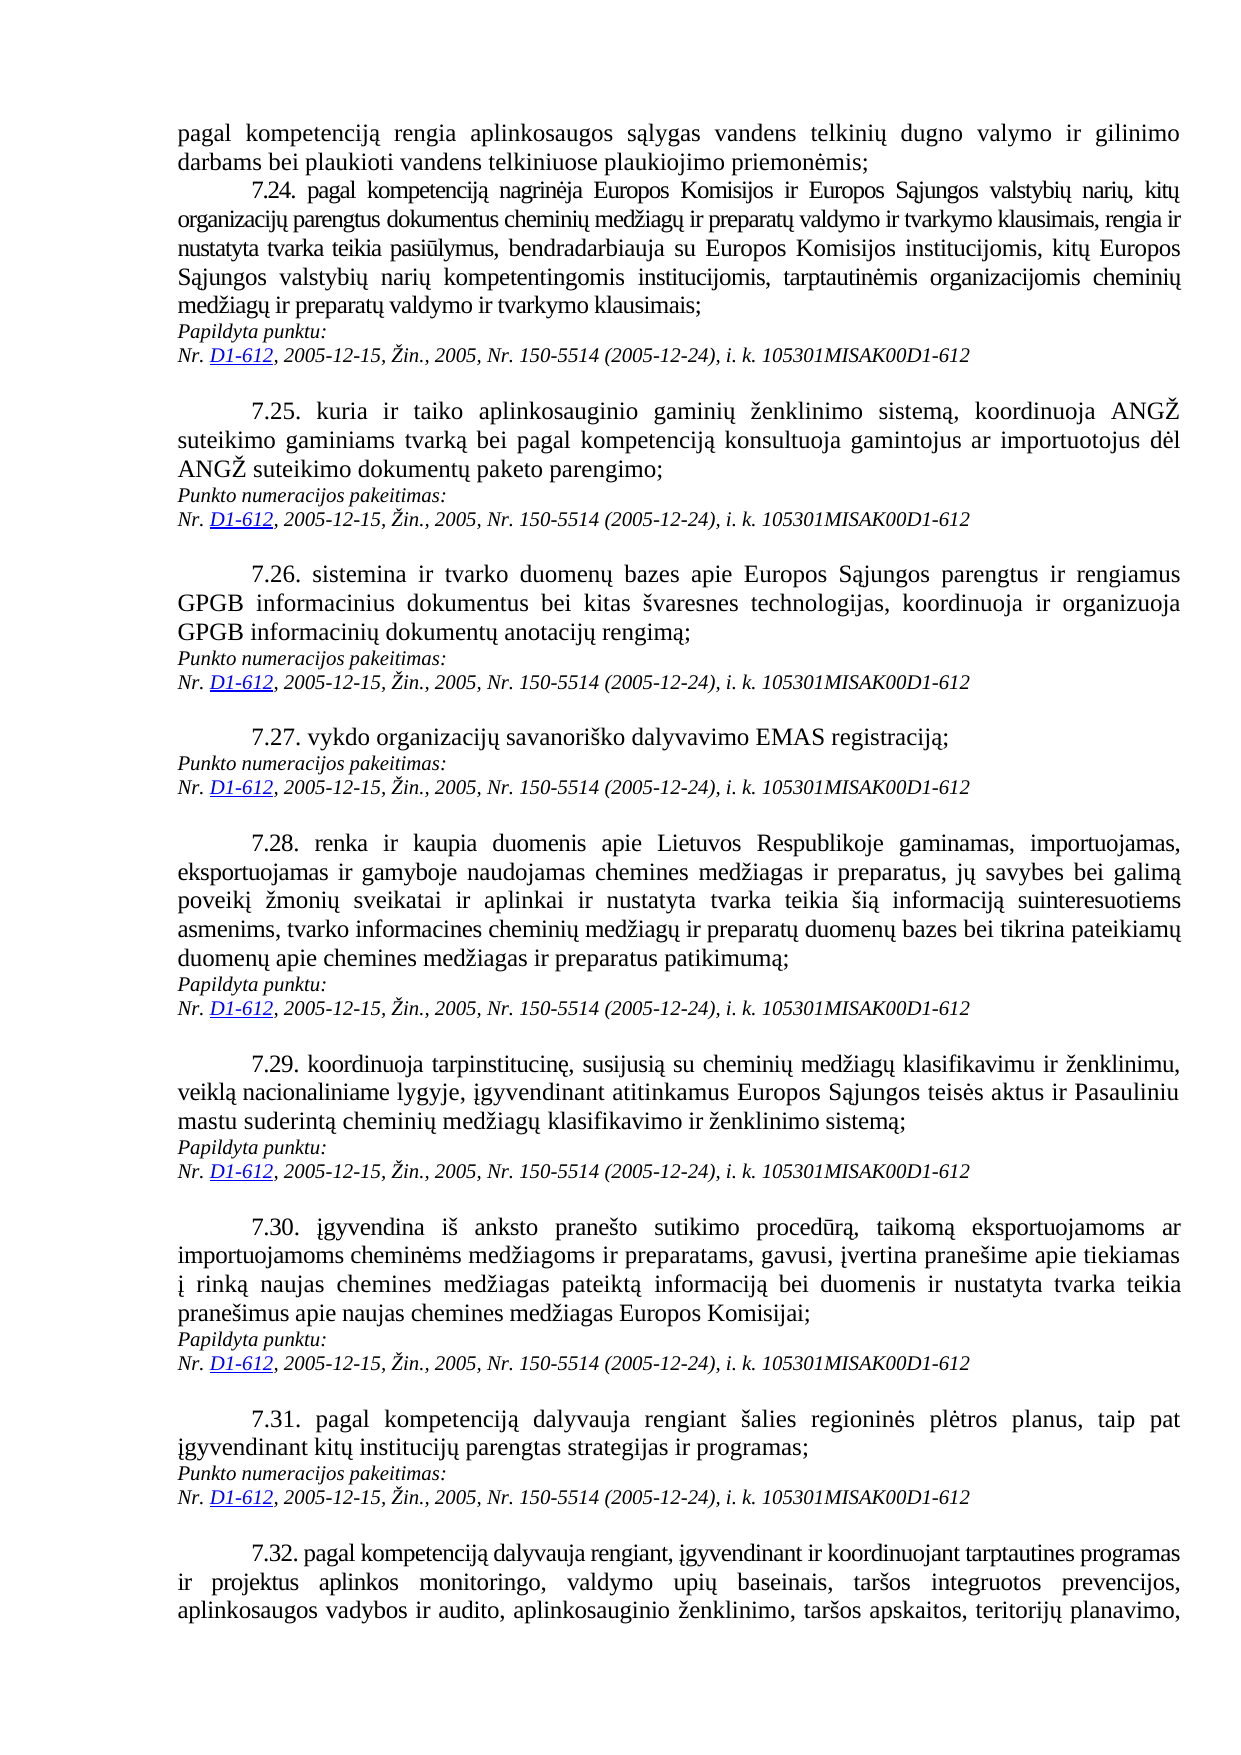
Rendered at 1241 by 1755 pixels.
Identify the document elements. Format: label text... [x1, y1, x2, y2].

text 7.25. kuria ir taiko aplinkosauginio gaminių ženklinimo sistemą, koordinuoja ANGŽ suteikimo gaminiams tvarką bei pagal kompetenciją konsultuoja gamintojus ar importuotojus dėl ANGŽ suteikimo dokumentų paketo parengimo; [177, 396, 1181, 482]
text Punkto numeracijos pakeitimas: [177, 1461, 1181, 1485]
text Nr. D1-612, 2005-12-15, Žin., 2005, Nr. 150-5514 (2005-12-24), i. k. 105301MISAK00D1-612 [177, 1485, 1181, 1509]
text Nr. D1-612, 2005-12-15, Žin., 2005, Nr. 150-5514 (2005-12-24), i. k. 105301MISAK00D1-612 [177, 996, 1181, 1020]
text 7.30. įgyvendina iš anksto pranešto sutikimo procedūrą, taikomą eksportuojamoms ar importuojamoms cheminėms medžiagoms ir preparatams, gavusi, įvertina pranešime apie tiekiamas į rinką naujas chemines medžiagas pateiktą informaciją bei duomenis ir nustatyta tvarka teikia pranešimus apie naujas chemines medžiagas Europos Komisijai; [177, 1212, 1181, 1327]
text 7.26. sistemina ir tvarko duomenų bazes apie Europos Sąjungos parengtus ir rengiamus GPGB informacinius dokumentus bei kitas švaresnes technologijas, koordinuoja ir organizuoja GPGB informacinių dokumentų anotacijų rengimą; [177, 559, 1181, 646]
text 7.31. pagal kompetenciją dalyvauja rengiant šalies regioninės plėtros planus, taip pat įgyvendinant kitų institucijų parengtas strategijas ir programas; [177, 1404, 1181, 1461]
text Nr. D1-612, 2005-12-15, Žin., 2005, Nr. 150-5514 (2005-12-24), i. k. 105301MISAK00D1-612 [177, 670, 1181, 694]
text Papildyta punktu: [177, 319, 1181, 343]
text 7.24. pagal kompetenciją nagrinėja Europos Komisijos ir Europos Sąjungos valstybių narių, kitų organizacijų parengtus dokumentus cheminių medžiagų ir preparatų valdymo ir tvarkymo klausimais, rengia ir nustatyta tvarka teikia pasiūlymus, bendradarbiauja su Europos Komisijos institucijomis, kitų Europos Sąjungos valstybių narių kompetentingomis institucijomis, tarptautinėmis organizacijomis cheminių medžiagų ir preparatų valdymo ir tvarkymo klausimais; [177, 176, 1181, 319]
text Punkto numeracijos pakeitimas: [177, 751, 1181, 775]
text Papildyta punktu: [177, 1135, 1181, 1159]
text 7.29. koordinuoja tarpinstitucinę, susijusią su cheminių medžiagų klasifikavimu ir ženklinimu, veiklą nacionaliniame lygyje, įgyvendinant atitinkamus Europos Sąjungos teisės aktus ir Pasauliniu mastu suderintą cheminių medžiagų klasifikavimo ir ženklinimo sistemą; [177, 1049, 1181, 1135]
text Nr. D1-612, 2005-12-15, Žin., 2005, Nr. 150-5514 (2005-12-24), i. k. 105301MISAK00D1-612 [177, 775, 1181, 799]
text Nr. D1-612, 2005-12-15, Žin., 2005, Nr. 150-5514 (2005-12-24), i. k. 105301MISAK00D1-612 [177, 1351, 1181, 1375]
text Papildyta punktu: [177, 972, 1181, 996]
text Papildyta punktu: [177, 1327, 1181, 1351]
text 7.28. renka ir kaupia duomenis apie Lietuvos Respublikoje gaminamas, importuojamas, eksportuojamas ir gamyboje naudojamas chemines medžiagas ir preparatus, jų savybes bei galimą poveikį žmonių sveikatai ir aplinkai ir nustatyta tvarka teikia šią informaciją suinteresuotiems asmenims, tvarko informacines cheminių medžiagų ir preparatų duomenų bazes bei tikrina pateikiamų duomenų apie chemines medžiagas ir preparatus patikimumą; [177, 828, 1181, 972]
text 7.27. vykdo organizacijų savanoriško dalyvavimo EMAS registraciją; [177, 722, 1181, 751]
text 7.32. pagal kompetenciją dalyvauja rengiant, įgyvendinant ir koordinuojant tarptautines programas ir projektus aplinkos monitoringo, valdymo upių baseinais, taršos integruotos prevencijos, aplinkosaugos vadybos ir audito, aplinkosauginio ženklinimo, taršos apskaitos, teritorijų planavimo, [177, 1538, 1181, 1624]
text Punkto numeracijos pakeitimas: [177, 646, 1181, 670]
text Nr. D1-612, 2005-12-15, Žin., 2005, Nr. 150-5514 (2005-12-24), i. k. 105301MISAK00D1-612 [177, 507, 1181, 531]
text Nr. D1-612, 2005-12-15, Žin., 2005, Nr. 150-5514 (2005-12-24), i. k. 105301MISAK00D1-612 [177, 1159, 1181, 1183]
text Nr. D1-612, 2005-12-15, Žin., 2005, Nr. 150-5514 (2005-12-24), i. k. 105301MISAK00D1-612 [177, 343, 1181, 367]
text pagal kompetenciją rengia aplinkosaugos sąlygas vandens telkinių dugno valymo ir gilinimo darbams bei plaukioti vandens telkiniuose plaukiojimo priemonėmis; [177, 118, 1181, 176]
text Punkto numeracijos pakeitimas: [177, 482, 1181, 507]
